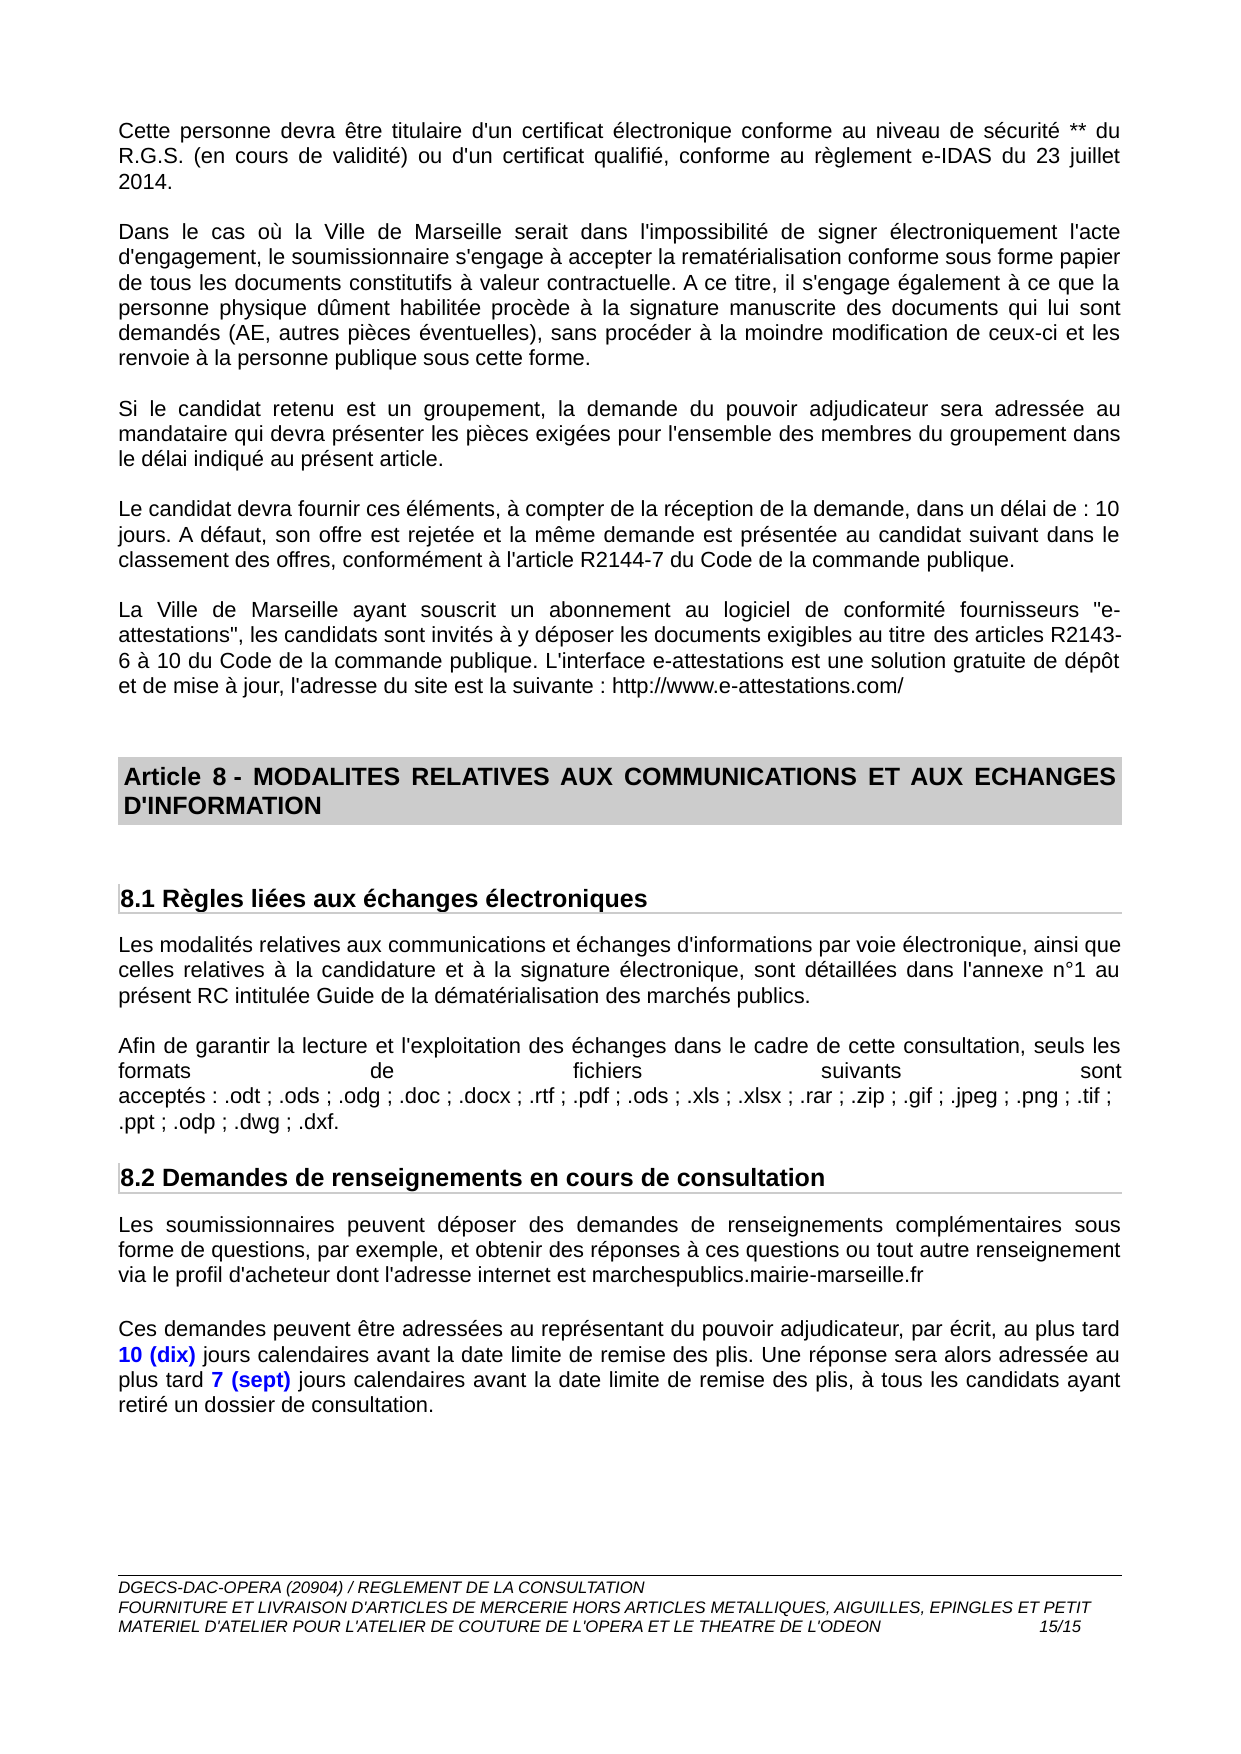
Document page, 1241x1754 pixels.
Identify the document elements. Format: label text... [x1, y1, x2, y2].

subtitle 8.2 Demandes de renseignements en cours de consultation [120, 1163, 1122, 1192]
subtitle 8.1 Règles liées aux échanges électroniques [120, 884, 1122, 912]
text Les soumissionnaires peuvent déposer des demandes de renseignements complémentaires sous forme de questions, par exemple, et obtenir des réponses à ces questions ou tout autre renseignement via le profil d'acheteur dont l'adresse internet est marchespublics.mairie-marseille.fr [118, 1212, 1122, 1287]
text Cette personne devra être titulaire d'un certificat électronique conforme au niveau de sécurité ** du R.G.S. (en cours de validité) ou d'un certificat qualifié, conforme au règlement e-IDAS du 23 juillet 2014. [118, 118, 1122, 194]
text Ces demandes peuvent être adressées au représentant du pouvoir adjudicateur, par écrit, au plus tard 10 (dix) jours calendaires avant la date limite de remise des plis. Une réponse sera alors adressée au plus tard 7 (sept) jours calendaires avant la date limite de remise des plis, à tous les candidats ayant retiré un dossier de consultation. [118, 1316, 1122, 1417]
text Les modalités relatives aux communications et échanges d'informations par voie électronique, ainsi que celles relatives à la candidature et à la signature électronique, sont détaillées dans l'annexe n°1 au présent RC intitulée Guide de la dématérialisation des marchés publics. [118, 932, 1122, 1008]
text Si le candidat retenu est un groupement, la demande du pouvoir adjudicateur sera adressée au mandataire qui devra présenter les pièces exigées pour l'ensemble des membres du groupement dans le délai indiqué au présent article. [118, 395, 1122, 471]
text Le candidat devra fournir ces éléments, à compter de la réception de la demande, dans un délai de : 10 jours. A défaut, son offre est rejetée et la même demande est présentée au candidat suivant dans le classement des offres, conformément à l'article R2144-7 du Code de la commande publique. [118, 496, 1122, 572]
text Dans le cas où la Ville de Marseille serait dans l'impossibilité de signer électroniquement l'acte d'engagement, le soumissionnaire s'engage à accepter la rematérialisation conforme sous forme papier de tous les documents constitutifs à valeur contractuelle. A ce titre, il s'engage également à ce que la personne physique dûment habilitée procède à la signature manuscrite des documents qui lui sont demandés (AE, autres pièces éventuelles), sans procéder à la moindre modification de ceux-ci et les renvoie à la personne publique sous cette forme. [118, 219, 1122, 370]
subtitle Article 8 - MODALITES RELATIVES AUX COMMUNICATIONS ET AUX ECHANGES D'INFORMATION [120, 759, 1120, 823]
text Afin de garantir la lecture et l'exploitation des échanges dans le cadre de cette consultation, seuls les formats de fichiers suivants sont acceptés : .odt ; .ods ; .odg ; .doc ; .docx ; .rtf ; .pdf ; .ods ; .xls ; .xlsx ; .rar ; .zip ; .gif ; .jpeg ; .png ; .tif ; .ppt ; .odp ; .dwg ; .dxf. [118, 1033, 1122, 1134]
text La Ville de Marseille ayant souscrit un abonnement au logiciel de conformité fournisseurs "e-attestations", les candidats sont invités à y déposer les documents exigibles au titre des articles R2143-6 à 10 du Code de la commande publique. L'interface e-attestations est une solution gratuite de dépôt et de mise à jour, l'adresse du site est la suivante : http://www.e-attestations.com/ [118, 597, 1122, 698]
